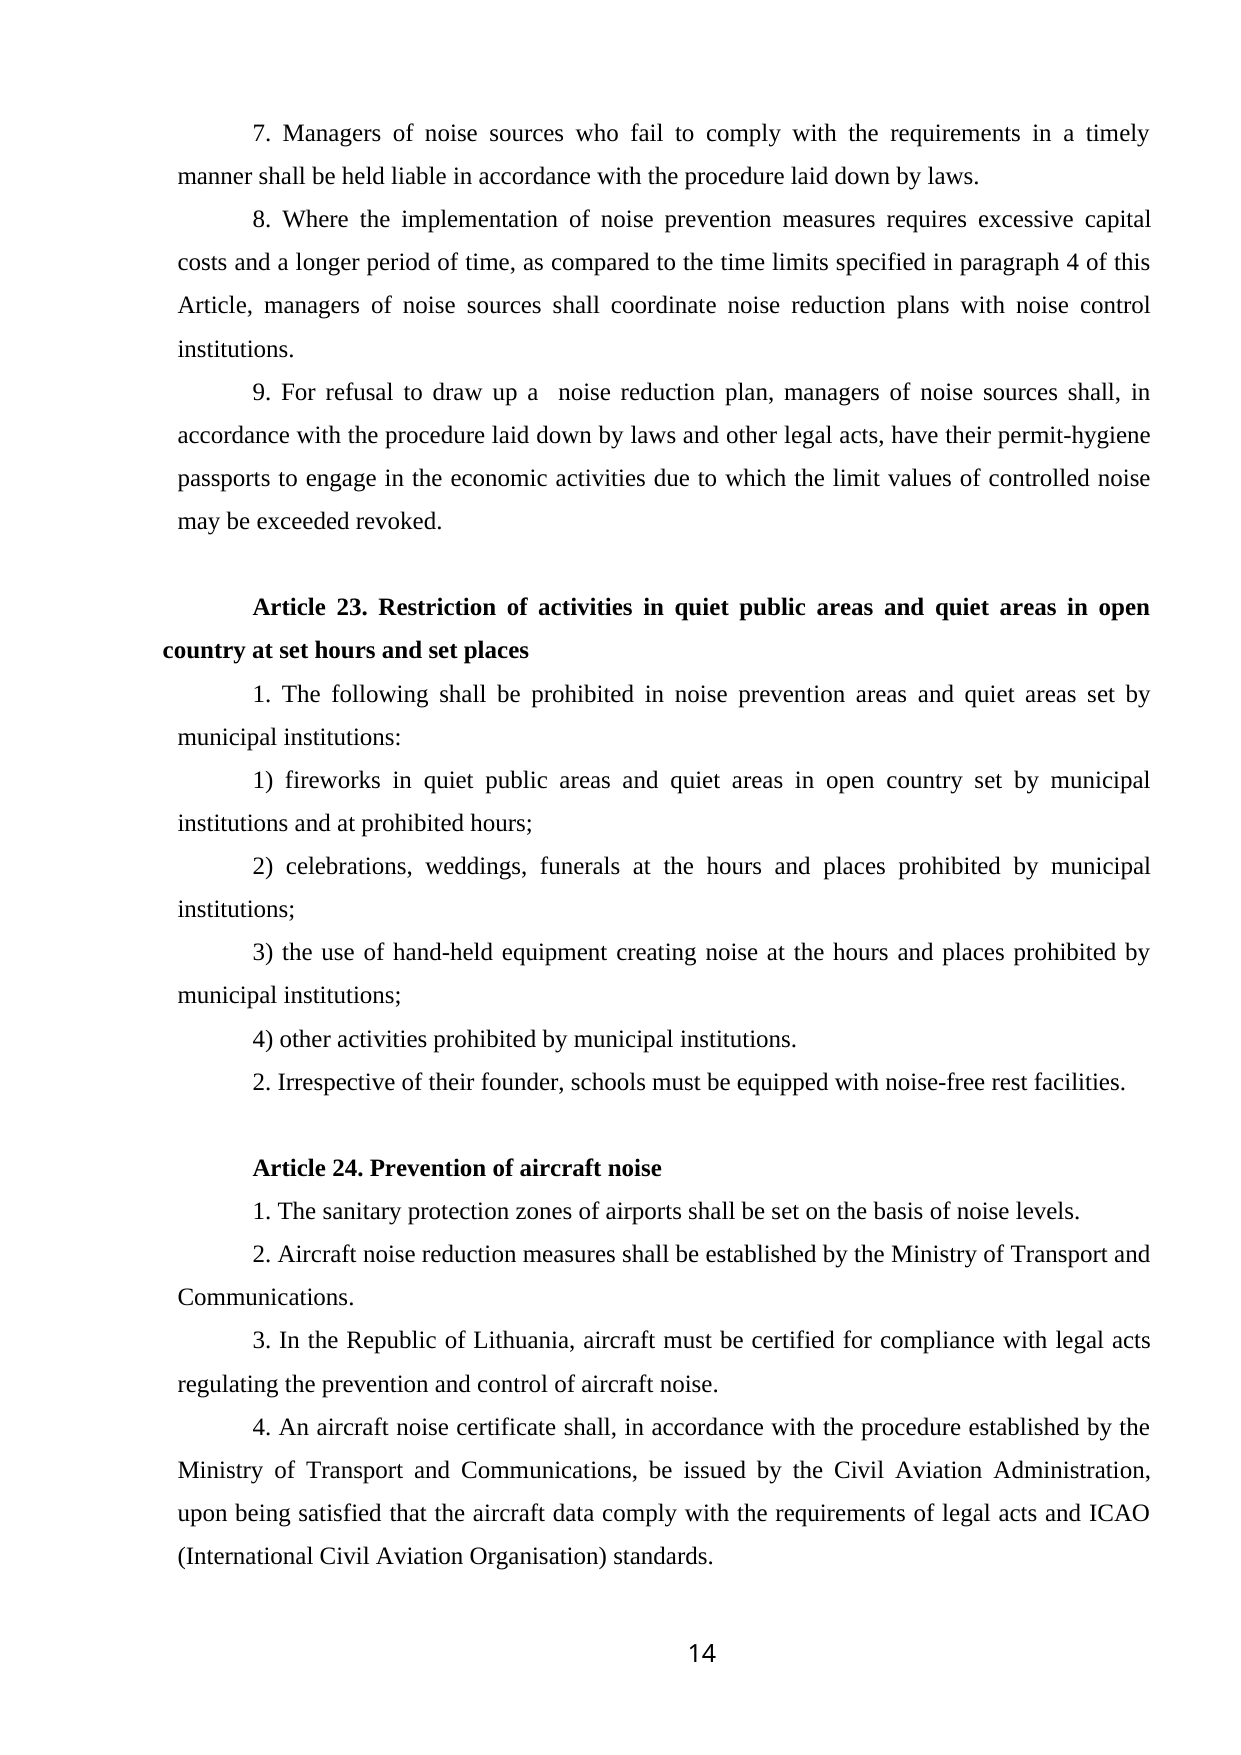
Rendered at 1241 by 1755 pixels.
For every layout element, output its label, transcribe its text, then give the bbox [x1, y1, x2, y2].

text 8. Where the implementation of noise prevention measures requires excessive capital costs and a longer period of time, as compared to the time limits specified in paragraph 4 of this Article, managers of noise sources shall coordinate noise reduction plans with noise control institutions. [177, 204, 1152, 362]
text 1) fireworks in quiet public areas and quiet areas in open country set by municipal institutions and at prohibited hours; [177, 765, 1152, 837]
text 1. The following shall be prohibited in noise prevention areas and quiet areas set by municipal institutions: [177, 679, 1152, 751]
text 9. For refusal to draw up a noise reduction plan, managers of noise sources shall, in accordance with the procedure laid down by laws and other legal acts, have their permit-hygiene passports to engage in the economic activities due to which the limit values of controlled noise may be exceeded revoked. [177, 377, 1152, 535]
text 3) the use of hand-held equipment creating noise at the hours and places prohibited by municipal institutions; [177, 937, 1152, 1009]
text 4) other activities prohibited by municipal institutions. [177, 1024, 1152, 1052]
text Article 24. Prevention of aircraft noise [177, 1153, 1152, 1182]
text 2. Irrespective of their founder, schools must be equipped with noise-free rest facilities. [177, 1067, 1152, 1096]
text Article 23. Restriction of activities in quiet public areas and quiet areas in open country at set hours and set places [162, 592, 1152, 664]
text 7. Managers of noise sources who fail to comply with the requirements in a timely manner shall be held liable in accordance with the procedure laid down by laws. [177, 118, 1152, 190]
text 2) celebrations, weddings, funerals at the hours and places prohibited by municipal institutions; [177, 851, 1152, 923]
text 4. An aircraft noise certificate shall, in accordance with the procedure established by the Ministry of Transport and Communications, be issued by the Civil Aviation Administration, upon being satisfied that the aircraft data comply with the requirements of legal acts and ICAO (International Civil Aviation Organisation) standards. [177, 1412, 1152, 1570]
text 1. The sanitary protection zones of airports shall be set on the basis of noise levels. [177, 1196, 1152, 1225]
text 3. In the Republic of Lithuania, aircraft must be certified for compliance with legal acts regulating the prevention and control of aircraft noise. [177, 1326, 1152, 1397]
text 2. Aircraft noise reduction measures shall be established by the Ministry of Transport and Communications. [177, 1239, 1152, 1311]
